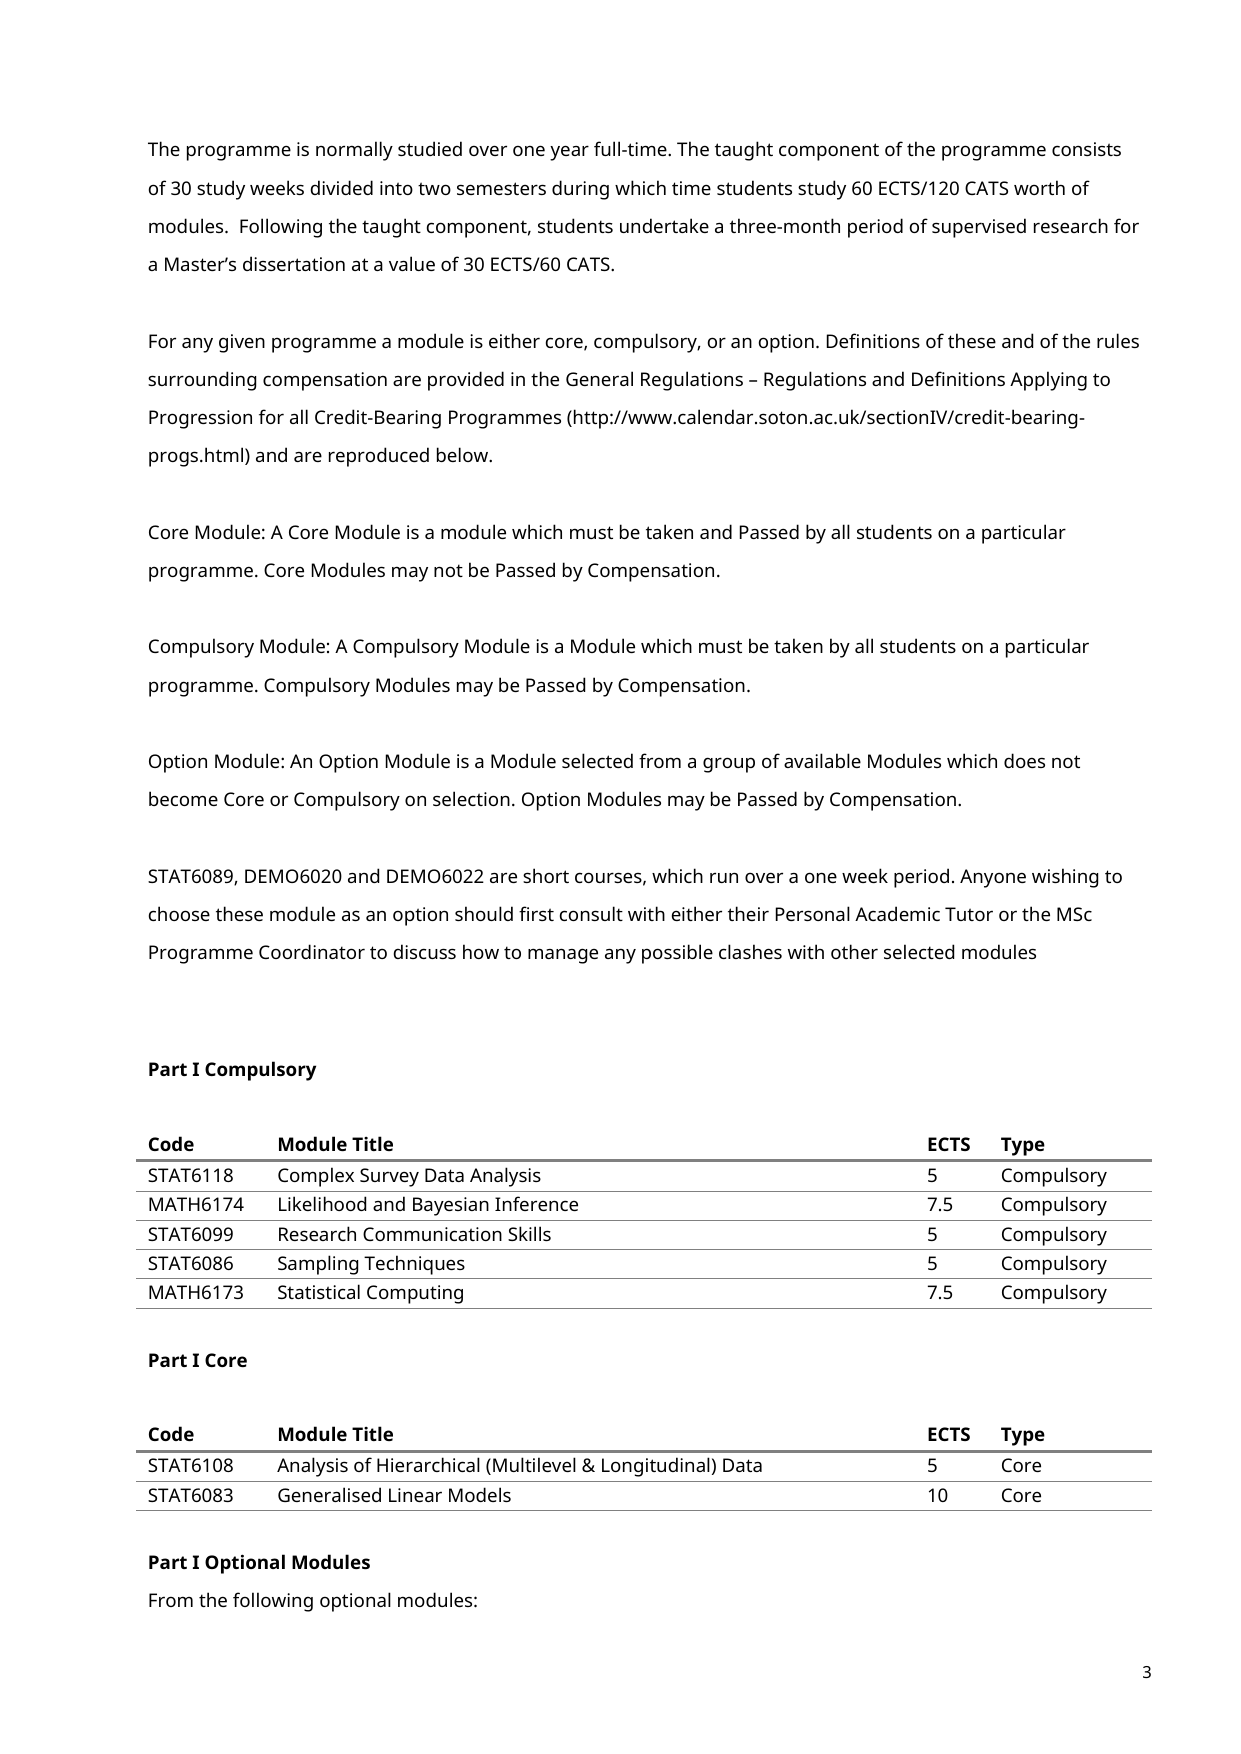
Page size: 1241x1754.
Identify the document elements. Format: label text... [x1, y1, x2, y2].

table_cell Part I Compulsory [136, 1018, 1152, 1131]
table_cell 5 [916, 1221, 989, 1249]
table_cell MATH6174 [136, 1192, 266, 1220]
table_cell Generalised Linear Models [266, 1482, 916, 1510]
table_cell STAT6118 [136, 1162, 266, 1191]
table_cell Research Communication Skills [266, 1221, 916, 1249]
table_cell 7.5 [916, 1192, 989, 1220]
table_cell Part I Optional Modules From the following optional modules: [136, 1511, 1152, 1613]
table_cell Likelihood and Bayesian Inference [266, 1192, 916, 1220]
table_cell Code [136, 1131, 266, 1159]
table_cell 10 [916, 1482, 989, 1510]
table_cell Analysis of Hierarchical (Multilevel & Longitudinal) Data [266, 1453, 916, 1481]
table_cell 5 [916, 1162, 989, 1191]
table_cell Type [989, 1131, 1152, 1159]
table_cell ECTS [916, 1421, 989, 1449]
table_cell ECTS [916, 1131, 989, 1159]
table_cell Compulsory [989, 1192, 1152, 1220]
table_header The programme is normally studied over one year full-time. The taught component of the programme consists of 30 study weeks divided into two semesters during which time students study 60 ECTS/120 CATS worth of modules. Following the taught component, students undertake a three-month period of supervised research for a Master’s dissertation at a value of 30 ECTS/60 CATS. For any given programme a module is either core, compulsory, or an option. Definitions of these and of the rules surrounding compensation are provided in the General Regulations – Regulations and Definitions Applying to Progression for all Credit-Bearing Programmes (http://www.calendar.soton.ac.uk/sectionIV/credit-bearing-progs.html) and are reproduced below. Core Module: A Core Module is a module which must be taken and Passed by all students on a particular programme. Core Modules may not be Passed by Compensation. Compulsory Module: A Compulsory Module is a Module which must be taken by all students on a particular programme. Compulsory Modules may be Passed by Compensation. Option Module: An Option Module is a Module selected from a group of available Modules which does not become Core or Compulsory on selection. Option Modules may be Passed by Compensation. STAT6089, DEMO6020 and DEMO6022 are short courses, which run over a one week period. Anyone wishing to choose these module as an option should first consult with either their Personal Academic Tutor or the MSc Programme Coordinator to discuss how to manage any possible clashes with other selected modules [136, 137, 1152, 1018]
table_cell Code [136, 1421, 266, 1449]
table_cell Module Title [266, 1131, 916, 1159]
table_cell Part I Core [136, 1309, 1152, 1421]
table_cell Complex Survey Data Analysis [266, 1162, 916, 1191]
table_cell STAT6099 [136, 1221, 266, 1249]
table_cell Core [989, 1453, 1152, 1481]
table_cell STAT6108 [136, 1453, 266, 1481]
table_cell Compulsory [989, 1250, 1152, 1278]
table_cell Compulsory [989, 1221, 1152, 1249]
table_cell Core [989, 1482, 1152, 1510]
table_cell Compulsory [989, 1279, 1152, 1308]
table_cell Sampling Techniques [266, 1250, 916, 1278]
table_cell STAT6083 [136, 1482, 266, 1510]
table_cell Type [989, 1421, 1152, 1449]
table_cell 7.5 [916, 1279, 989, 1308]
table_cell Statistical Computing [266, 1279, 916, 1308]
table_cell STAT6086 [136, 1250, 266, 1278]
table_cell Module Title [266, 1421, 916, 1449]
table_cell Compulsory [989, 1162, 1152, 1191]
table_cell 5 [916, 1250, 989, 1278]
table_cell 5 [916, 1453, 989, 1481]
table_cell MATH6173 [136, 1279, 266, 1308]
